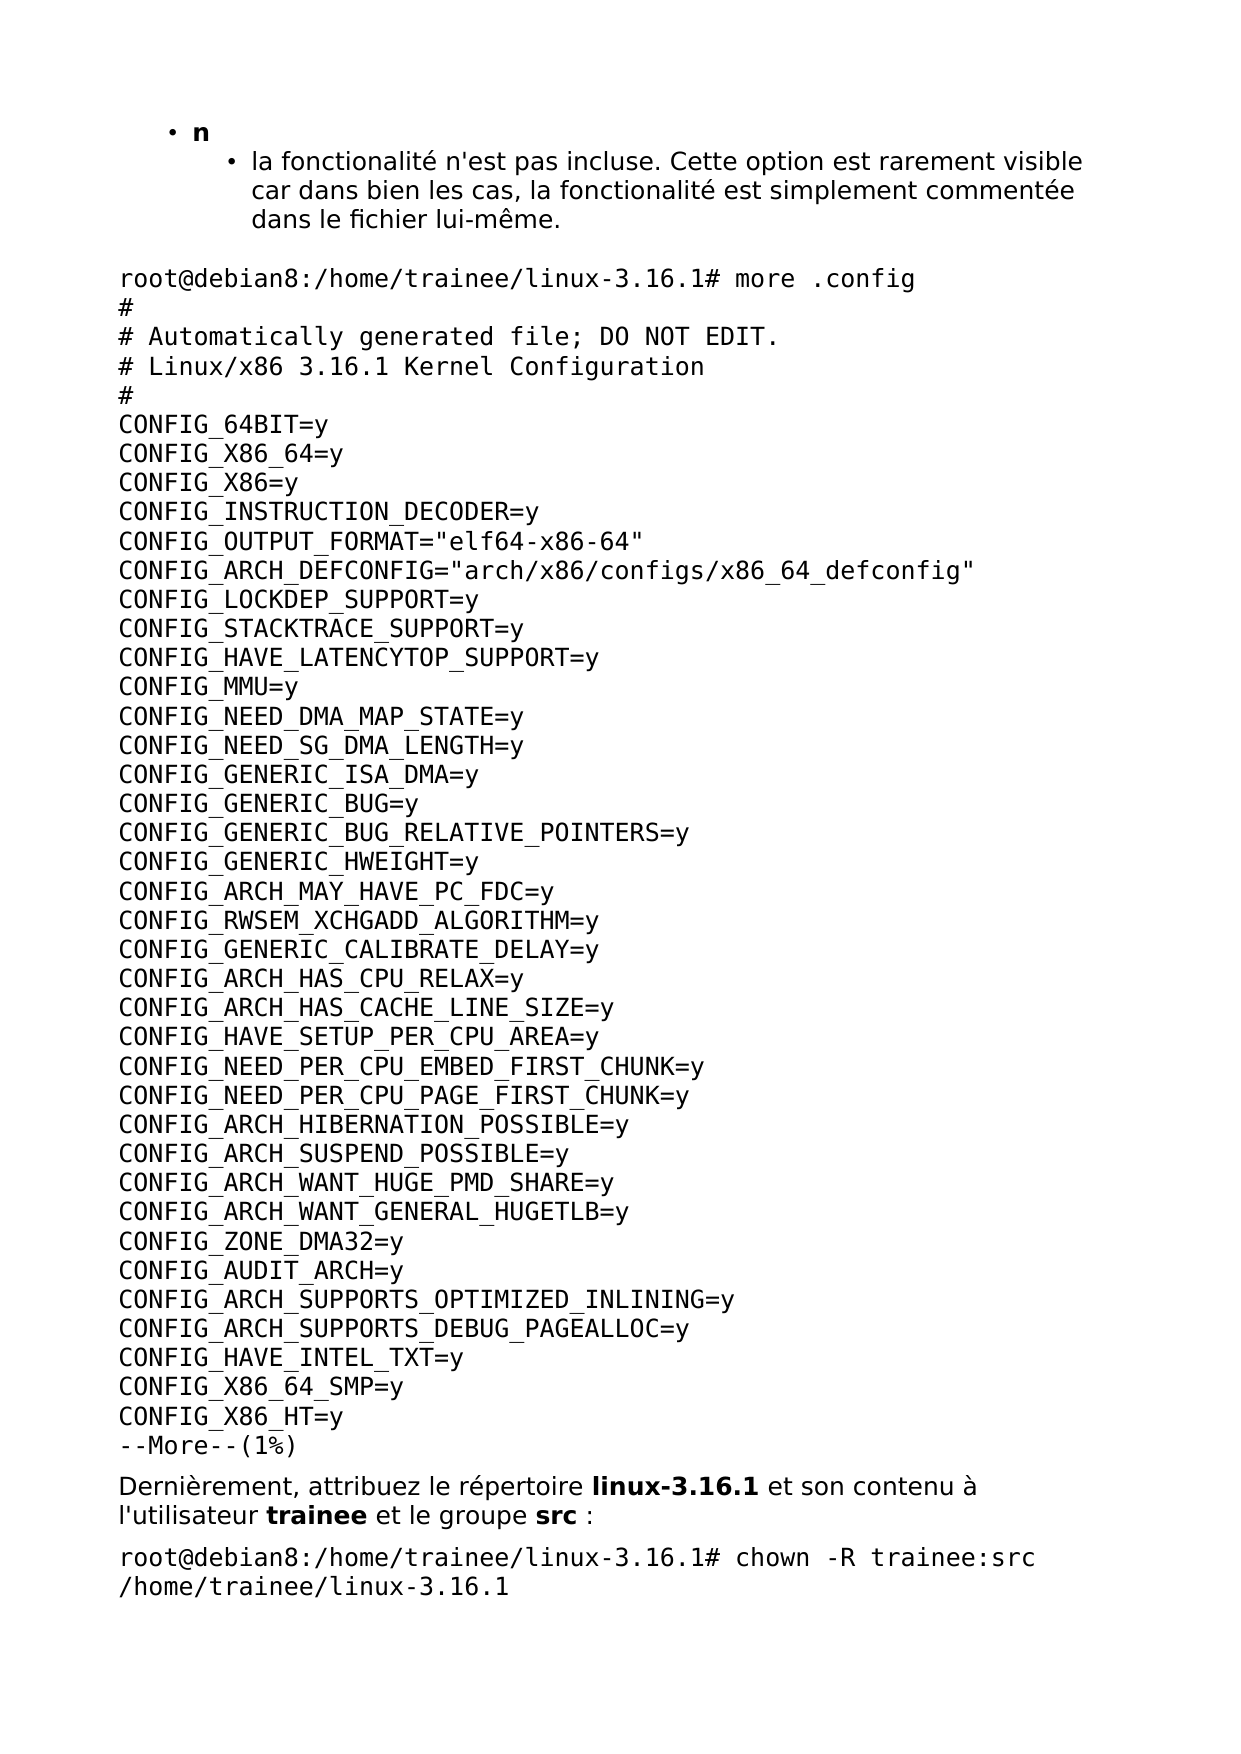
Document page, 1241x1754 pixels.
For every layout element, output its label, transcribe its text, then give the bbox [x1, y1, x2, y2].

text Dernièrement, attribuez le répertoire linux-3.16.1 et son contenu à l'utilisateur trainee et le groupe src : [118, 1472, 1122, 1530]
list n [177, 118, 1122, 147]
list la fonctionalité n'est pas incluse. Cette option est rarement visible car dans bien les cas, la fonctionalité est simplement commentée dans le fichier lui-même. [236, 147, 1122, 235]
text root@debian8:/home/trainee/linux-3.16.1# more .config # # Automatically generated file; DO NOT EDIT. # Linux/x86 3.16.1 Kernel Configuration # CONFIG_64BIT=y CONFIG_X86_64=y CONFIG_X86=y CONFIG_INSTRUCTION_DECODER=y CONFIG_OUTPUT_FORMAT="elf64-x86-64" CONFIG_ARCH_DEFCONFIG="arch/x86/configs/x86_64_defconfig" CONFIG_LOCKDEP_SUPPORT=y CONFIG_STACKTRACE_SUPPORT=y CONFIG_HAVE_LATENCYTOP_SUPPORT=y CONFIG_MMU=y CONFIG_NEED_DMA_MAP_STATE=y CONFIG_NEED_SG_DMA_LENGTH=y CONFIG_GENERIC_ISA_DMA=y CONFIG_GENERIC_BUG=y CONFIG_GENERIC_BUG_RELATIVE_POINTERS=y CONFIG_GENERIC_HWEIGHT=y CONFIG_ARCH_MAY_HAVE_PC_FDC=y CONFIG_RWSEM_XCHGADD_ALGORITHM=y CONFIG_GENERIC_CALIBRATE_DELAY=y CONFIG_ARCH_HAS_CPU_RELAX=y CONFIG_ARCH_HAS_CACHE_LINE_SIZE=y CONFIG_HAVE_SETUP_PER_CPU_AREA=y CONFIG_NEED_PER_CPU_EMBED_FIRST_CHUNK=y CONFIG_NEED_PER_CPU_PAGE_FIRST_CHUNK=y CONFIG_ARCH_HIBERNATION_POSSIBLE=y CONFIG_ARCH_SUSPEND_POSSIBLE=y CONFIG_ARCH_WANT_HUGE_PMD_SHARE=y CONFIG_ARCH_WANT_GENERAL_HUGETLB=y CONFIG_ZONE_DMA32=y CONFIG_AUDIT_ARCH=y CONFIG_ARCH_SUPPORTS_OPTIMIZED_INLINING=y CONFIG_ARCH_SUPPORTS_DEBUG_PAGEALLOC=y CONFIG_HAVE_INTEL_TXT=y CONFIG_X86_64_SMP=y CONFIG_X86_HT=y --More--(1%) [118, 264, 1122, 1460]
text root@debian8:/home/trainee/linux-3.16.1# chown -R trainee:src /home/trainee/linux-3.16.1 [118, 1543, 1122, 1601]
